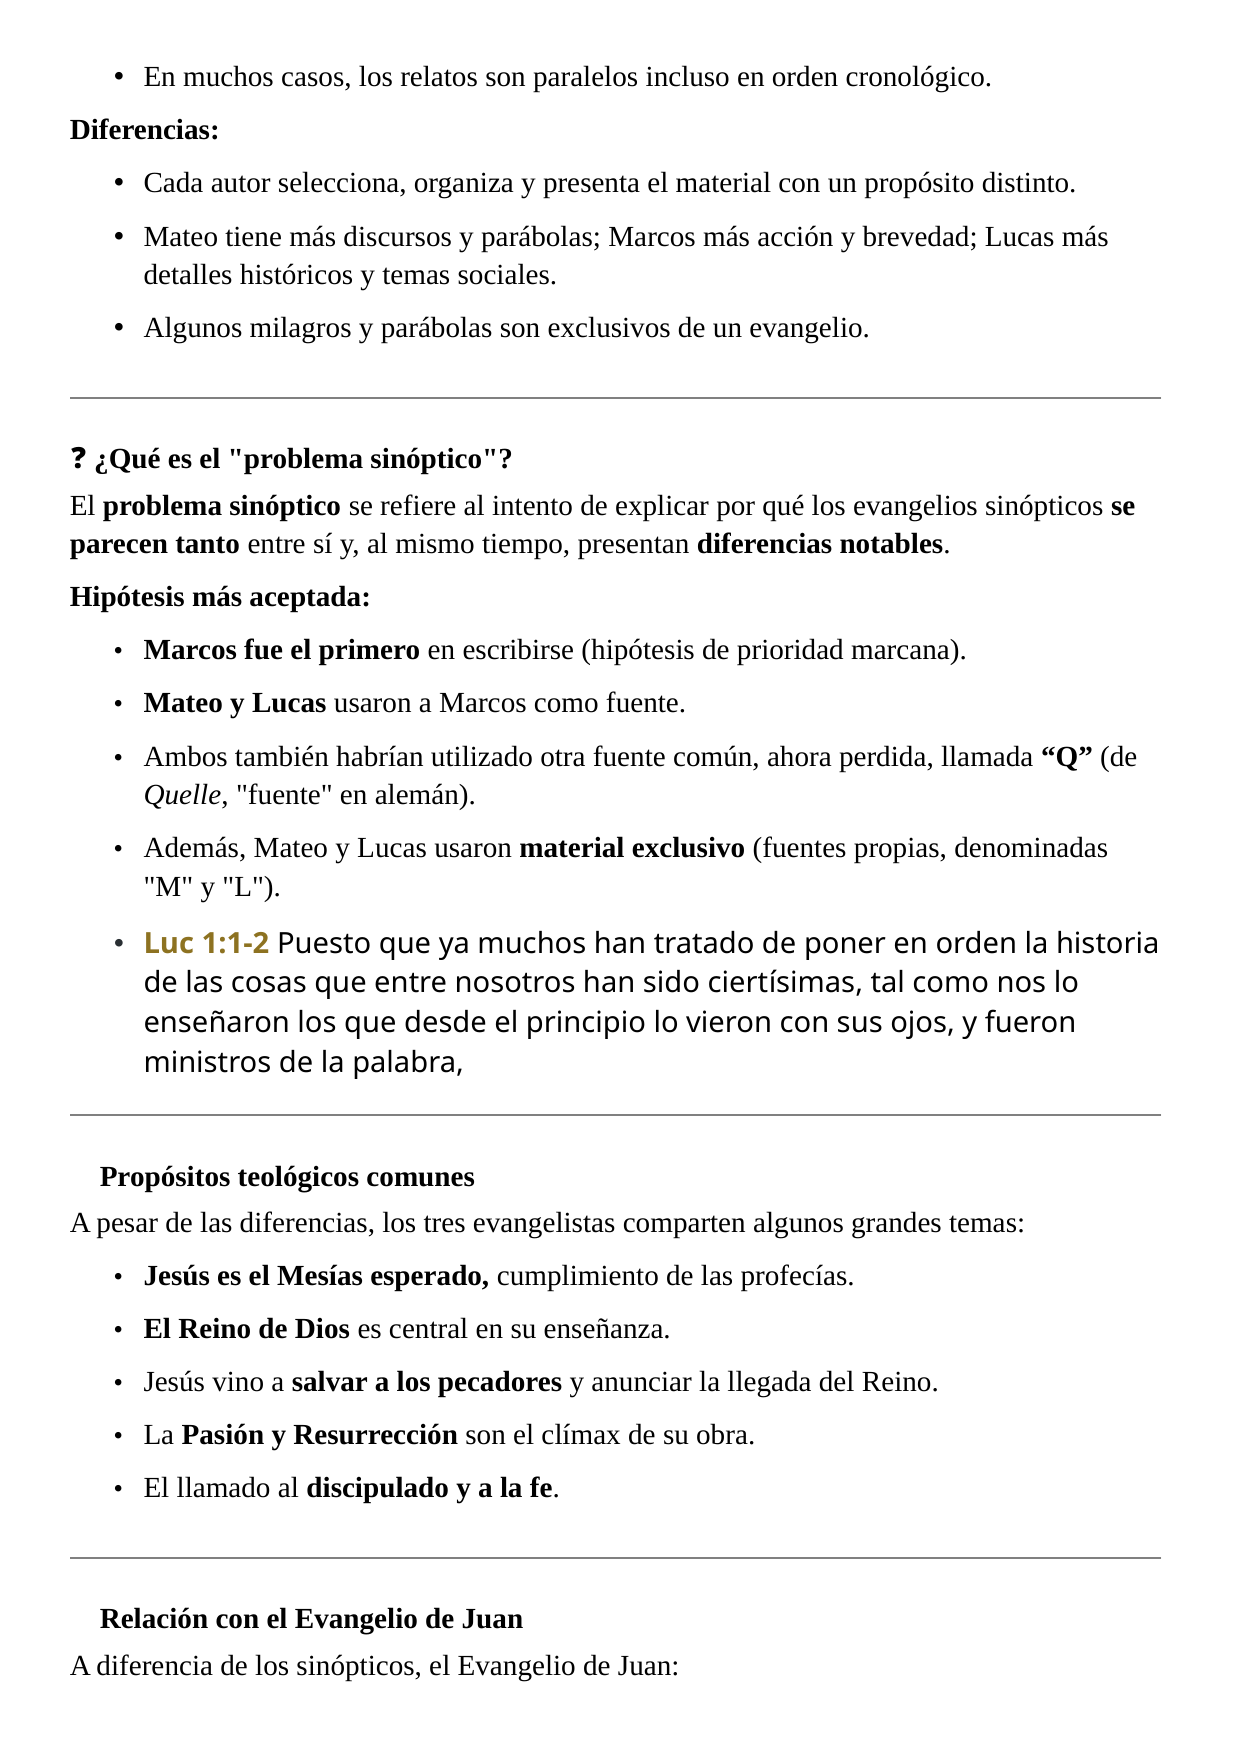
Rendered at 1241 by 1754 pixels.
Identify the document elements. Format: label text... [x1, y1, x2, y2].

text El problema sinóptico se refiere al intento de explicar por qué los evangelios sinópticos se parecen tanto entre sí y, al mismo tiempo, presentan diferencias notables. [69, 488, 1161, 560]
list Luc 1:1-2 Puesto que ya muchos han tratado de poner en orden la historia de las cosas que entre nosotros han sido ciertísimas, tal como nos lo enseñaron los que desde el principio lo vieron con sus ojos, y fueron ministros de la palabra, [114, 922, 1161, 1081]
subtitle ❓ ¿Qué es el "problema sinóptico"? [69, 442, 1161, 475]
text Diferencias: [69, 112, 1161, 146]
list Marcos fue el primero en escribirse (hipótesis de prioridad marcana). [114, 632, 1161, 666]
subtitle 🧭 Propósitos teológicos comunes [69, 1159, 1161, 1192]
list Algunos milagros y parábolas son exclusivos de un evangelio. [114, 310, 1161, 344]
list Jesús es el Mesías esperado, cumplimiento de las profecías. [114, 1258, 1161, 1292]
list La Pasión y Resurrección son el clímax de su obra. [114, 1417, 1161, 1451]
list Cada autor selecciona, organiza y presenta el material con un propósito distinto. [114, 165, 1161, 199]
list Ambos también habrían utilizado otra fuente común, ahora perdida, llamada “Q” (de Quelle, "fuente" en alemán). [114, 739, 1161, 811]
list Jesús vino a salvar a los pecadores y anunciar la llegada del Reino. [114, 1364, 1161, 1398]
list En muchos casos, los relatos son paralelos incluso en orden cronológico. [114, 59, 1161, 93]
list El llamado al discipulado y a la fe. [114, 1471, 1161, 1504]
subtitle 📌 Relación con el Evangelio de Juan [69, 1602, 1161, 1635]
list Mateo y Lucas usaron a Marcos como fuente. [114, 686, 1161, 719]
text A diferencia de los sinópticos, el Evangelio de Juan: [69, 1648, 1161, 1681]
list Además, Mateo y Lucas usaron material exclusivo (fuentes propias, denominadas "M" y "L"). [114, 830, 1161, 902]
list Mateo tiene más discursos y parábolas; Marcos más acción y brevedad; Lucas más detalles históricos y temas sociales. [114, 219, 1161, 291]
list El Reino de Dios es central en su enseñanza. [114, 1311, 1161, 1345]
text A pesar de las diferencias, los tres evangelistas comparten algunos grandes temas: [69, 1205, 1161, 1238]
text Hipótesis más aceptada: [69, 579, 1161, 613]
